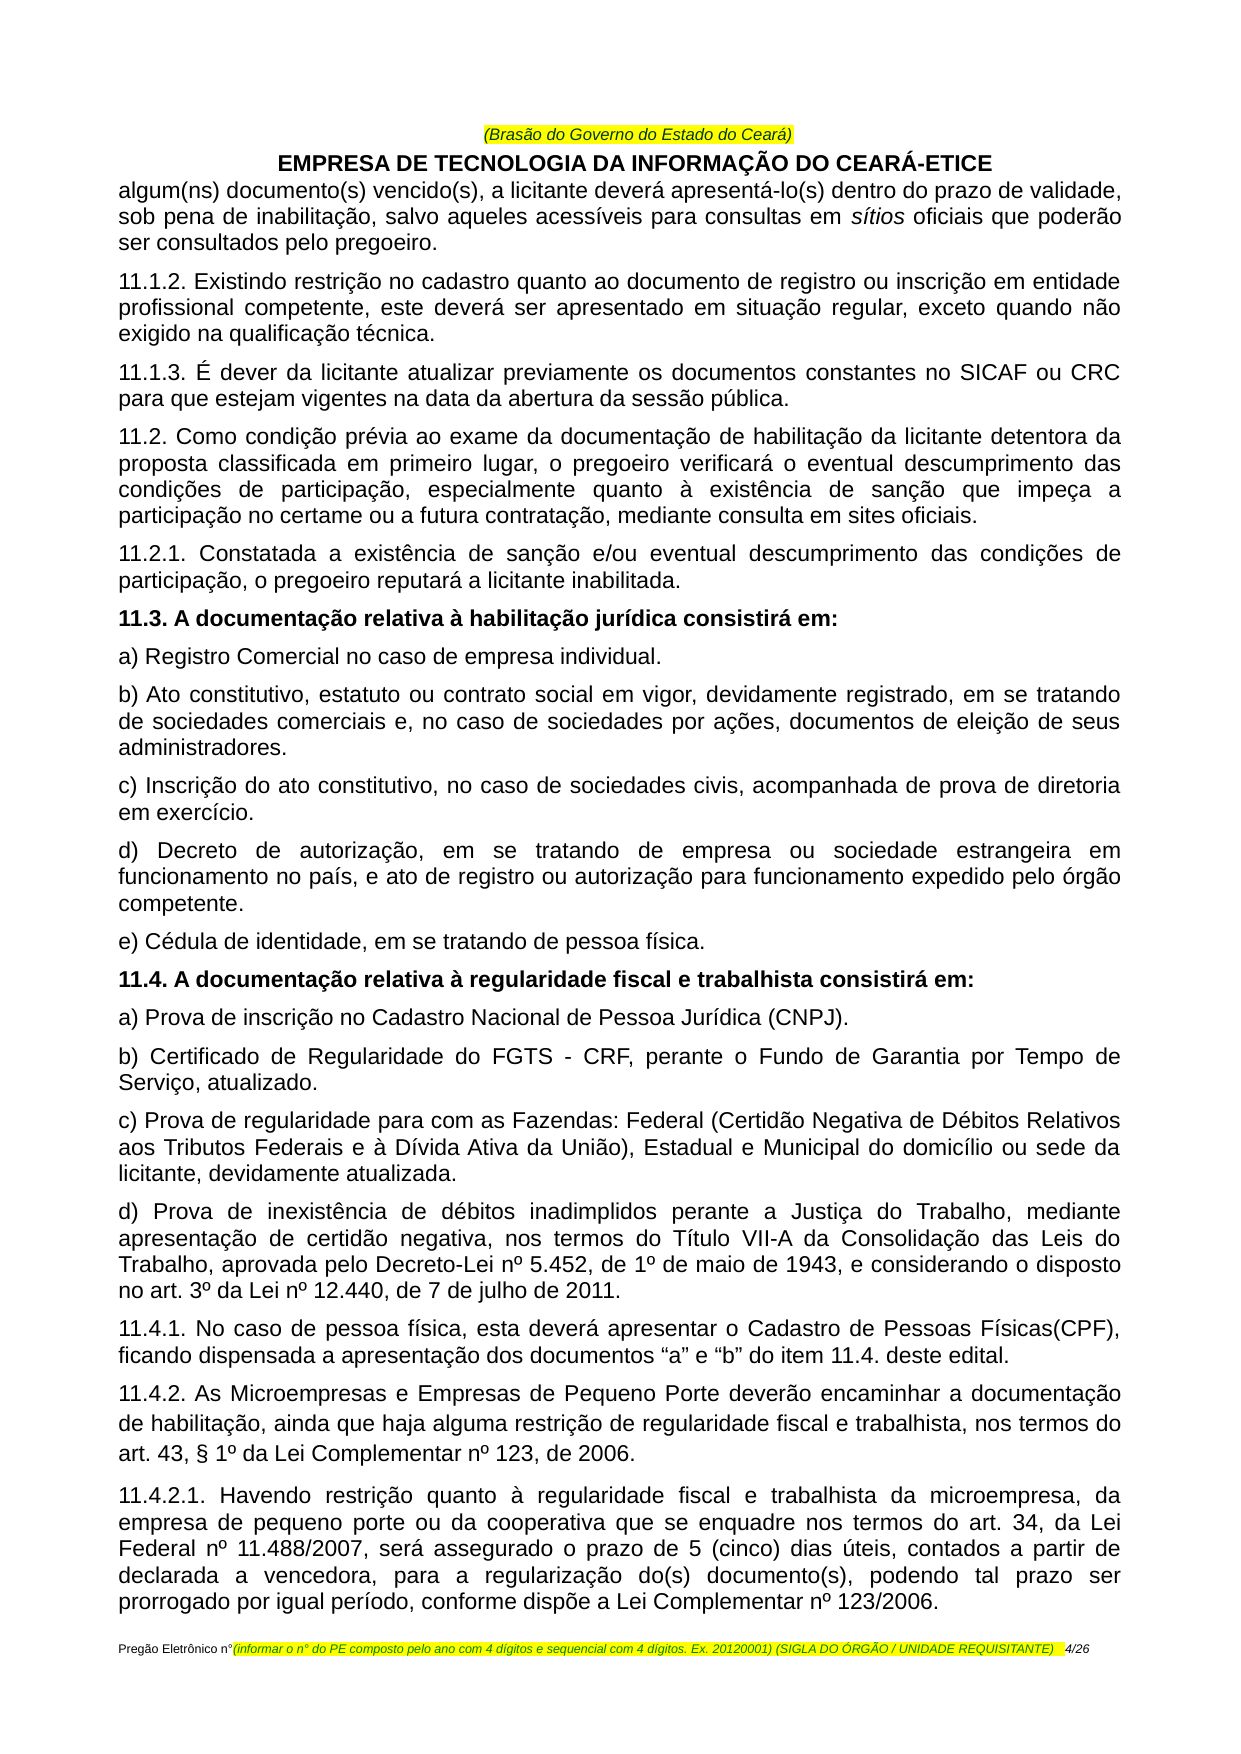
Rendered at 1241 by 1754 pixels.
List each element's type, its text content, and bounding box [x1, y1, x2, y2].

text d) Prova de inexistência de débitos inadimplidos perante a Justiça do Trabalho, mediante apresentação de certidão negativa, nos termos do Título VII-A da Consolidação das Leis do Trabalho, aprovada pelo Decreto-Lei nº 5.452, de 1º de maio de 1943, e considerando o disposto no art. 3º da Lei nº 12.440, de 7 de julho de 2011. [118, 1198, 1122, 1303]
list 11.4.2. As Microempresas e Empresas de Pequeno Porte deverão encaminhar a documentação de habilitação, ainda que haja alguma restrição de regularidade fiscal e trabalhista, nos termos do art. 43, § 1º da Lei Complementar nº 123, de 2006. [118, 1380, 1122, 1467]
text 11.4. A documentação relativa à regularidade fiscal e trabalhista consistirá em: [118, 966, 1122, 992]
text b) Certificado de Regularidade do FGTS - CRF, perante o Fundo de Garantia por Tempo de Serviço, atualizado. [118, 1043, 1122, 1095]
text b) Ato constitutivo, estatuto ou contrato social em vigor, devidamente registrado, em se tratando de sociedades comerciais e, no caso de sociedades por ações, documentos de eleição de seus administradores. [118, 681, 1122, 761]
text d) Decreto de autorização, em se tratando de empresa ou sociedade estrangeira em funcionamento no país, e ato de registro ou autorização para funcionamento expedido pelo órgão competente. [118, 837, 1122, 916]
text c) Inscrição do ato constitutivo, no caso de sociedades civis, acompanhada de prova de diretoria em exercício. [118, 772, 1122, 825]
text 11.3. A documentação relativa à habilitação jurídica consistirá em: [118, 605, 1122, 631]
text 11.4.1. No caso de pessoa física, esta deverá apresentar o Cadastro de Pessoas Físicas(CPF), ficando dispensada a apresentação dos documentos “a” e “b” do item 11.4. deste edital. [118, 1315, 1122, 1368]
text c) Prova de regularidade para com as Fazendas: Federal (Certidão Negativa de Débitos Relativos aos Tributos Federais e à Dívida Ativa da União), Estadual e Municipal do domicílio ou sede da licitante, devidamente atualizada. [118, 1107, 1122, 1186]
text 11.2.1. Constatada a existência de sanção e/ou eventual descumprimento das condições de participação, o pregoeiro reputará a licitante inabilitada. [118, 540, 1122, 593]
text 11.2. Como condição prévia ao exame da documentação de habilitação da licitante detentora da proposta classificada em primeiro lugar, o pregoeiro verificará o eventual descumprimento das condições de participação, especialmente quanto à existência de sanção que impeça a participação no certame ou a futura contratação, mediante consulta em sites oficiais. [118, 423, 1122, 528]
text e) Cédula de identidade, em se tratando de pessoa física. [118, 928, 1122, 954]
text algum(ns) documento(s) vencido(s), a licitante deverá apresentá-lo(s) dentro do prazo de validade, sob pena de inabilitação, salvo aqueles acessíveis para consultas em sítios oficiais que poderão ser consultados pelo pregoeiro. [118, 177, 1122, 256]
text 11.4.2.1. Havendo restrição quanto à regularidade fiscal e trabalhista da microempresa, da empresa de pequeno porte ou da cooperativa que se enquadre nos termos do art. 34, da Lei Federal nº 11.488/2007, será assegurado o prazo de 5 (cinco) dias úteis, contados a partir de declarada a vencedora, para a regularização do(s) documento(s), podendo tal prazo ser prorrogado por igual período, conforme dispõe a Lei Complementar nº 123/2006. [118, 1482, 1122, 1614]
text 11.1.2. Existindo restrição no cadastro quanto ao documento de registro ou inscrição em entidade profissional competente, este deverá ser apresentado em situação regular, exceto quando não exigido na qualificação técnica. [118, 268, 1122, 347]
text a) Prova de inscrição no Cadastro Nacional de Pessoa Jurídica (CNPJ). [118, 1004, 1122, 1031]
text a) Registro Comercial no caso de empresa individual. [118, 643, 1122, 669]
text 11.1.3. É dever da licitante atualizar previamente os documentos constantes no SICAF ou CRC para que estejam vigentes na data da abertura da sessão pública. [118, 358, 1122, 411]
